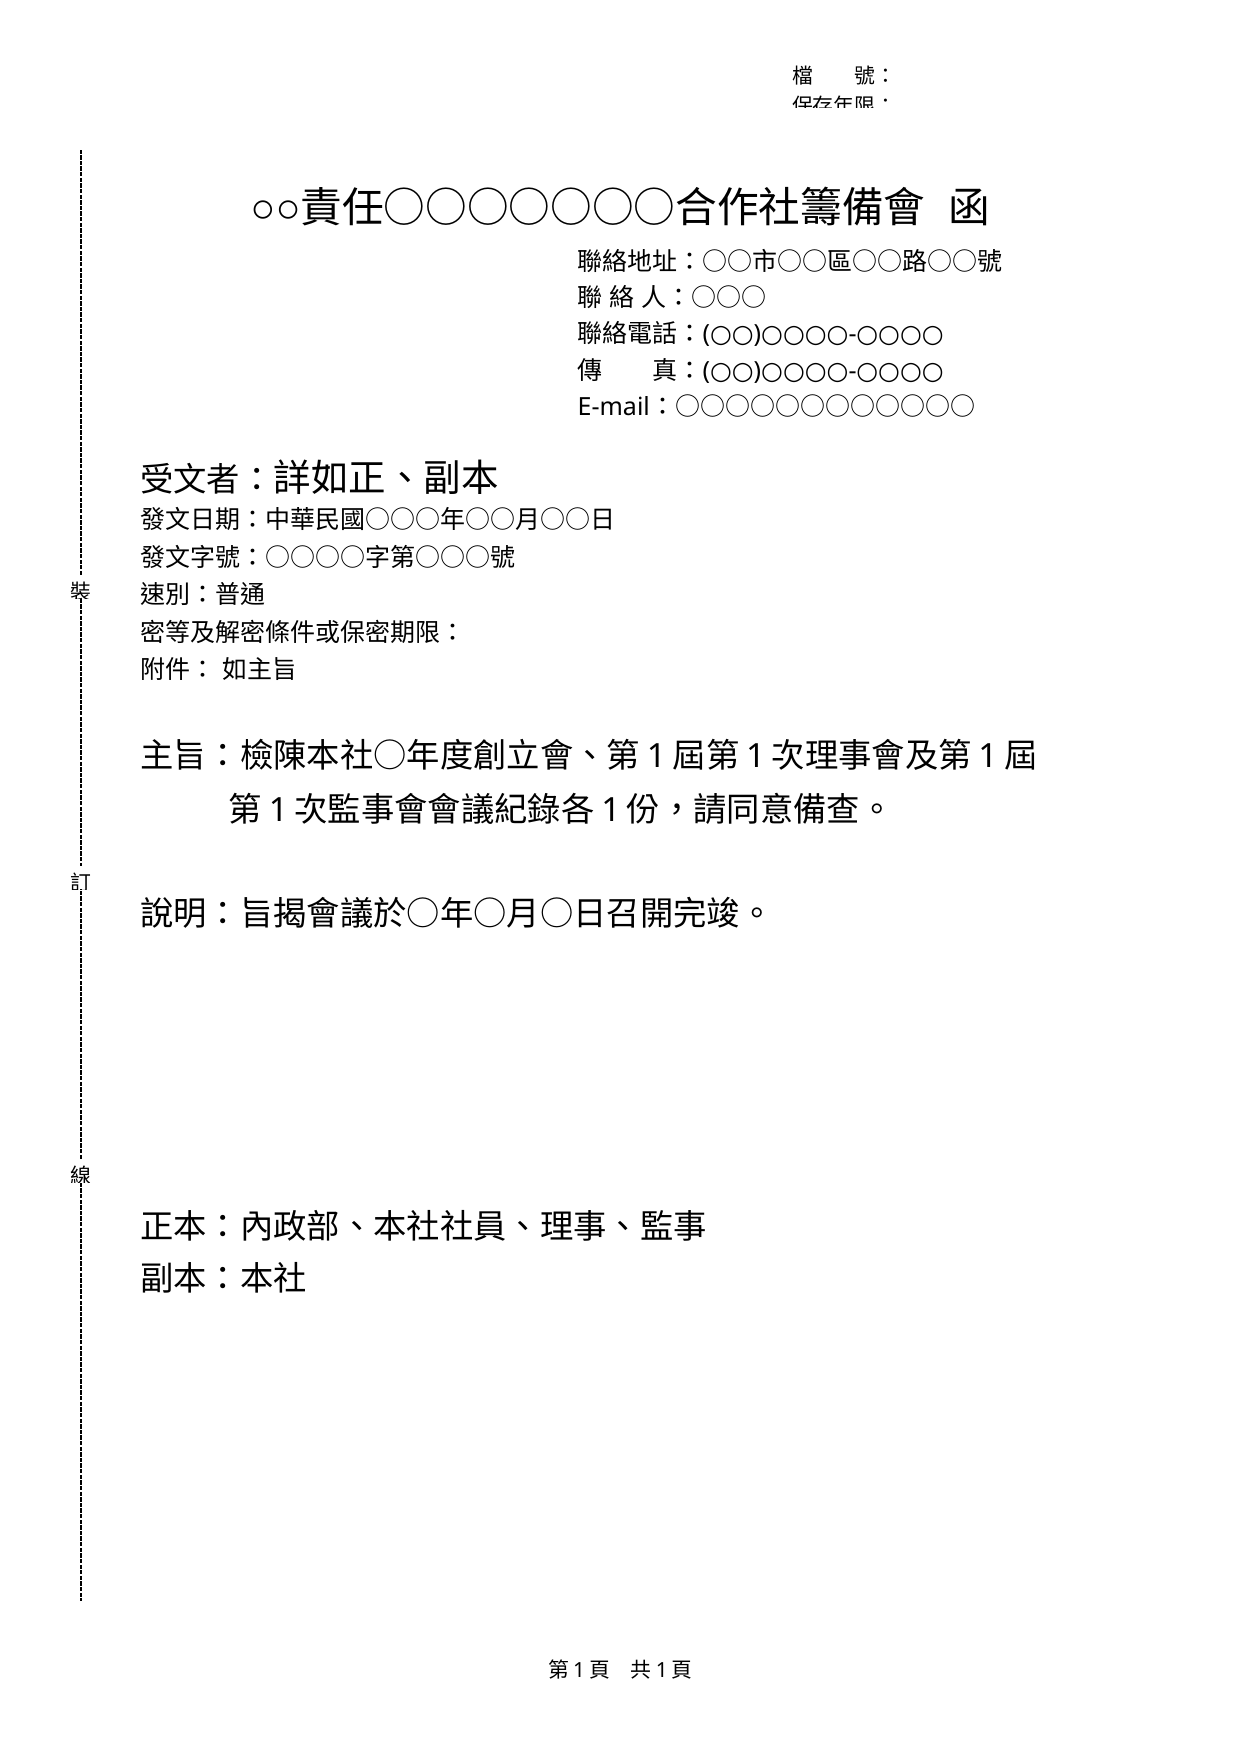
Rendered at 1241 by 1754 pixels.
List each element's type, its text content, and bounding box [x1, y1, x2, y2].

text 正本：內政部、本社社員、理事、監事 [140, 1197, 1100, 1249]
text 聯絡電話：(○○)○○○○-○○○○ [577, 314, 1100, 350]
text E-mail：○○○○○○○○○○○○ [577, 386, 1100, 423]
text 聯絡地址：○○市○○區○○路○○號 [577, 241, 1152, 278]
text 發文字號：○○○○字第○○○號 [140, 536, 1100, 574]
text 密等及解密條件或保密期限： [140, 611, 1100, 649]
text 受文者：詳如正、副本 [140, 461, 1100, 499]
text ○○責任○○○○○○○合作社籌備會 函 [140, 148, 1100, 241]
text 正本 [118, 43, 262, 85]
text 附件： 如主旨 [140, 649, 1100, 686]
text 發文日期：中華民國○○○年○○月○○日 [140, 499, 1100, 536]
text 傳 真：(○○)○○○○-○○○○ [577, 350, 1100, 386]
text 速別：普通 [140, 574, 1100, 611]
text 第1次監事會會議紀錄各1份，請同意備查。 [228, 778, 1100, 832]
text 主旨：檢陳本社○年度創立會、第1屆第1次理事會及第1屆 [140, 724, 1100, 778]
text 檔 號： 保存年限： [792, 59, 1052, 108]
text 聯 絡 人：○○○ [577, 278, 1100, 314]
text [102, 35, 277, 129]
text 說明：旨揭會議於○年○月○日召開完竣。 [140, 884, 1100, 936]
text [777, 52, 1067, 116]
text 副本：本社 [140, 1249, 1100, 1301]
